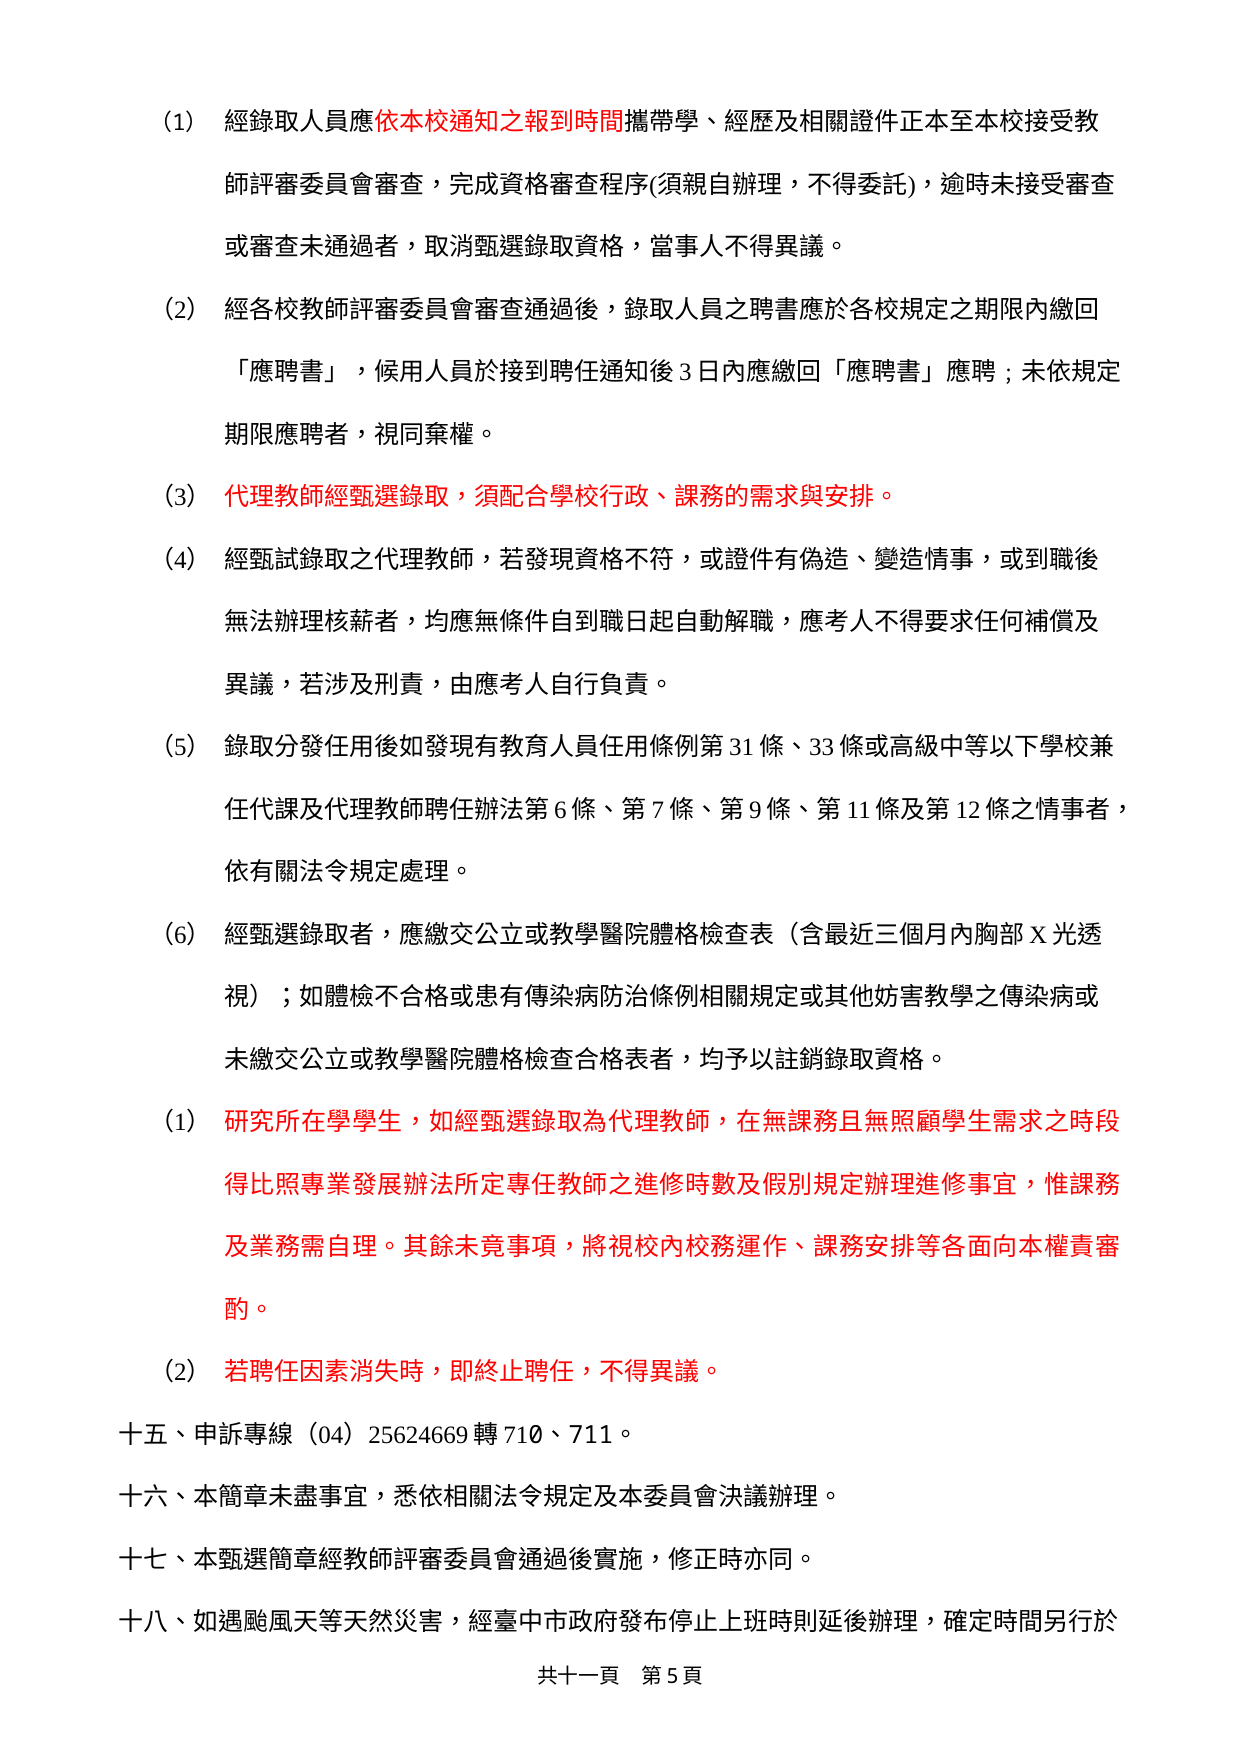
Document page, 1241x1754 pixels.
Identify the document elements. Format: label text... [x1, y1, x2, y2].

list 經甄選錄取者，應繳交公立或教學醫院體格檢查表（含最近三個月內胸部X光透視）；如體檢不合格或患有傳染病防治條例相關規定或其他妨害教學之傳染病或未繳交公立或教學醫院體格檢查合格表者，均予以註銷錄取資格。 [149, 891, 1122, 1078]
list 經錄取人員應依本校通知之報到時間攜帶學、經歷及相關證件正本至本校接受教師評審委員會審查，完成資格審查程序(須親自辦理，不得委託)，逾時未接受審查或審查未通過者，取消甄選錄取資格，當事人不得異議。 [149, 78, 1122, 266]
list 若聘任因素消失時，即終止聘任，不得異議。 [149, 1328, 1122, 1391]
text 十五、申訴專線（04）25624669轉710、711。 [118, 1391, 1122, 1453]
text 十八、如遇颱風天等天然災害，經臺中市政府發布停止上班時則延後辦理，確定時間另行於 [118, 1578, 1122, 1641]
text 十六、本簡章未盡事宜，悉依相關法令規定及本委員會決議辦理。 [118, 1453, 1122, 1516]
list 經甄試錄取之代理教師，若發現資格不符，或證件有偽造、變造情事，或到職後無法辦理核薪者，均應無條件自到職日起自動解職，應考人不得要求任何補償及異議，若涉及刑責，由應考人自行負責。 [149, 516, 1122, 703]
text 十七、本甄選簡章經教師評審委員會通過後實施，修正時亦同。 [118, 1516, 1122, 1578]
list 錄取分發任用後如發現有教育人員任用條例第31條、33條或高級中等以下學校兼任代課及代理教師聘任辦法第6條、第7條、第9條、第11條及第12條之情事者，依有關法令規定處理。 [149, 703, 1122, 891]
list 研究所在學學生，如經甄選錄取為代理教師，在無課務且無照顧學生需求之時段，得比照專業發展辦法所定專任教師之進修時數及假別規定辦理進修事宜，惟課務及業務需自理。其餘未竟事項，將視校內校務運作、課務安排等各面向本權責審酌。 [149, 1078, 1122, 1328]
list 代理教師經甄選錄取，須配合學校行政、課務的需求與安排。 [149, 453, 1122, 516]
list 經各校教師評審委員會審查通過後，錄取人員之聘書應於各校規定之期限內繳回「應聘書」，候用人員於接到聘任通知後3日內應繳回「應聘書」應聘﹔未依規定期限應聘者，視同棄權。 [149, 266, 1122, 453]
